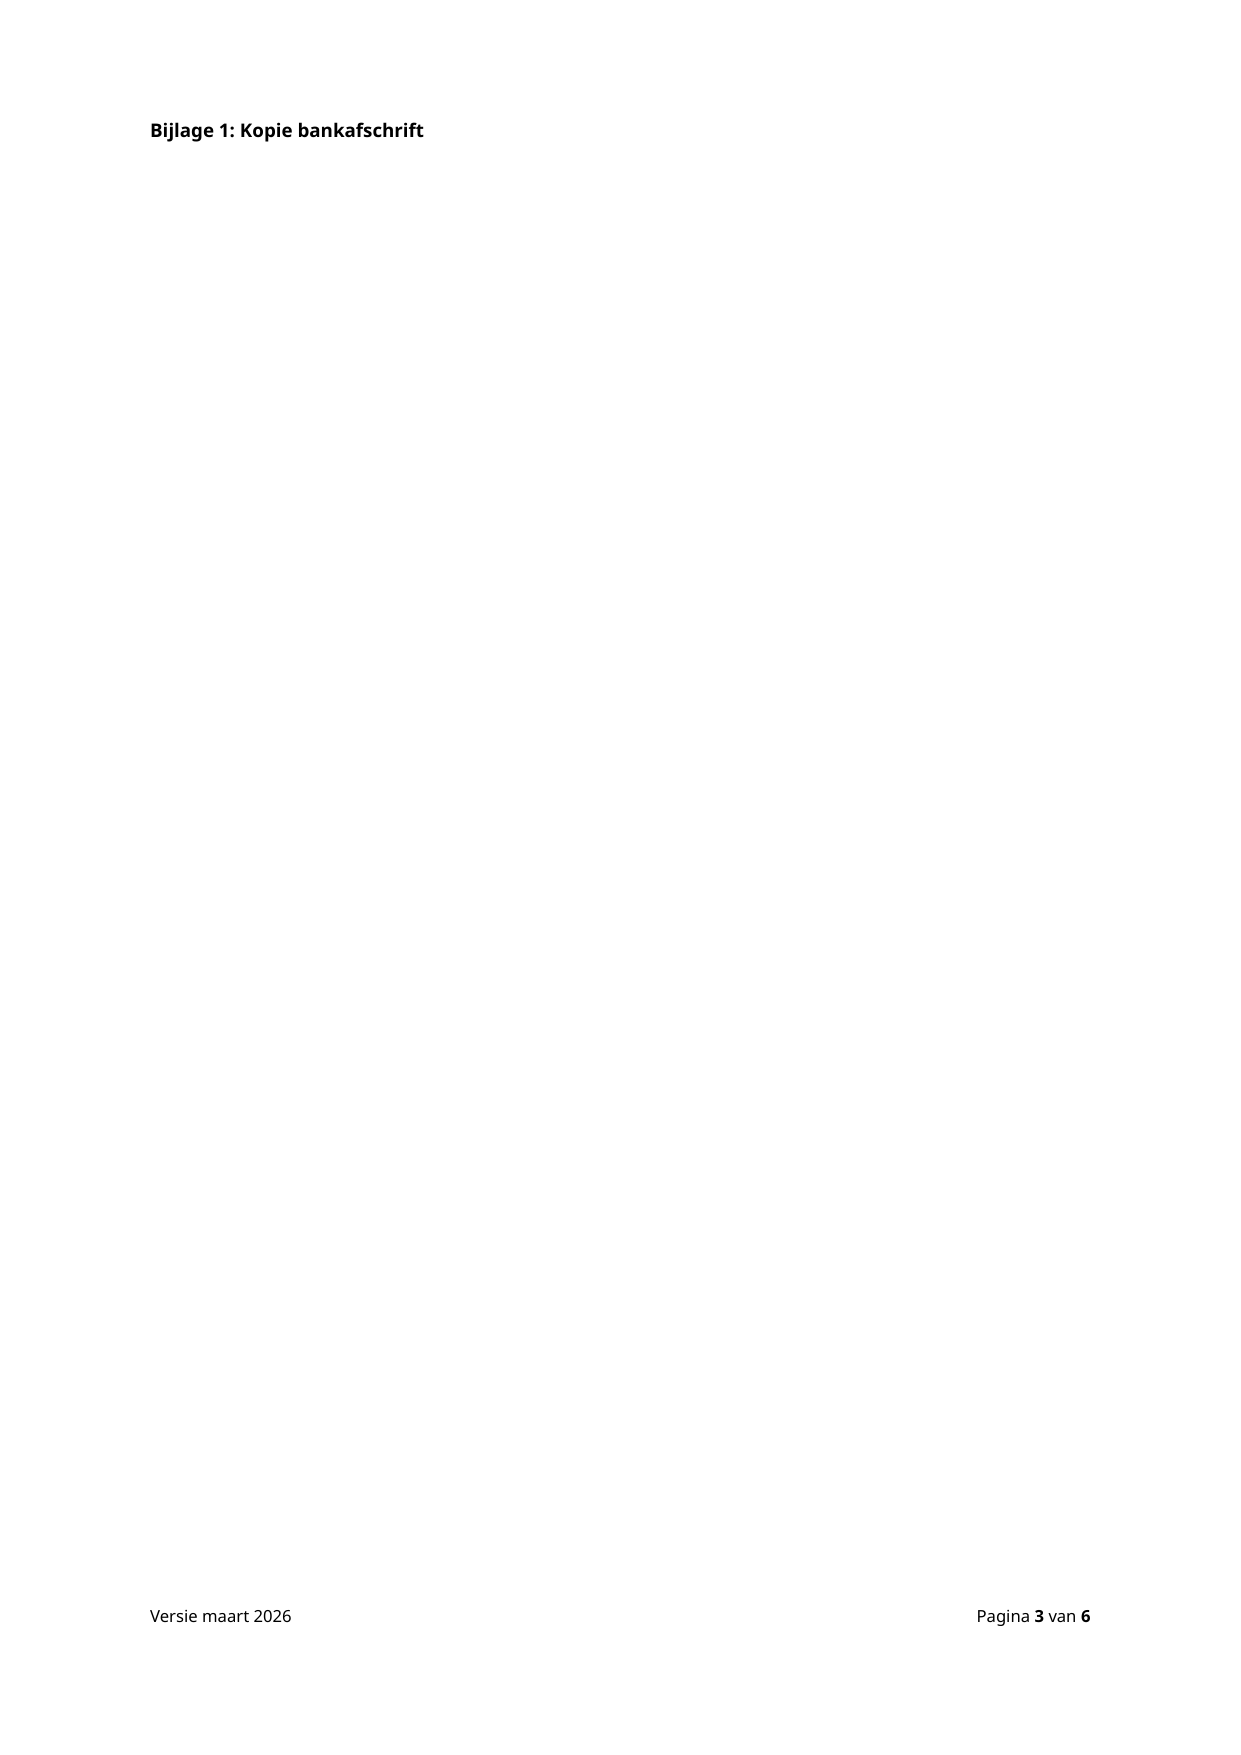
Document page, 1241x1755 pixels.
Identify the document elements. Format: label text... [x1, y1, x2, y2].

text Bijlage 1: Kopie bankafschrift [150, 118, 1090, 143]
